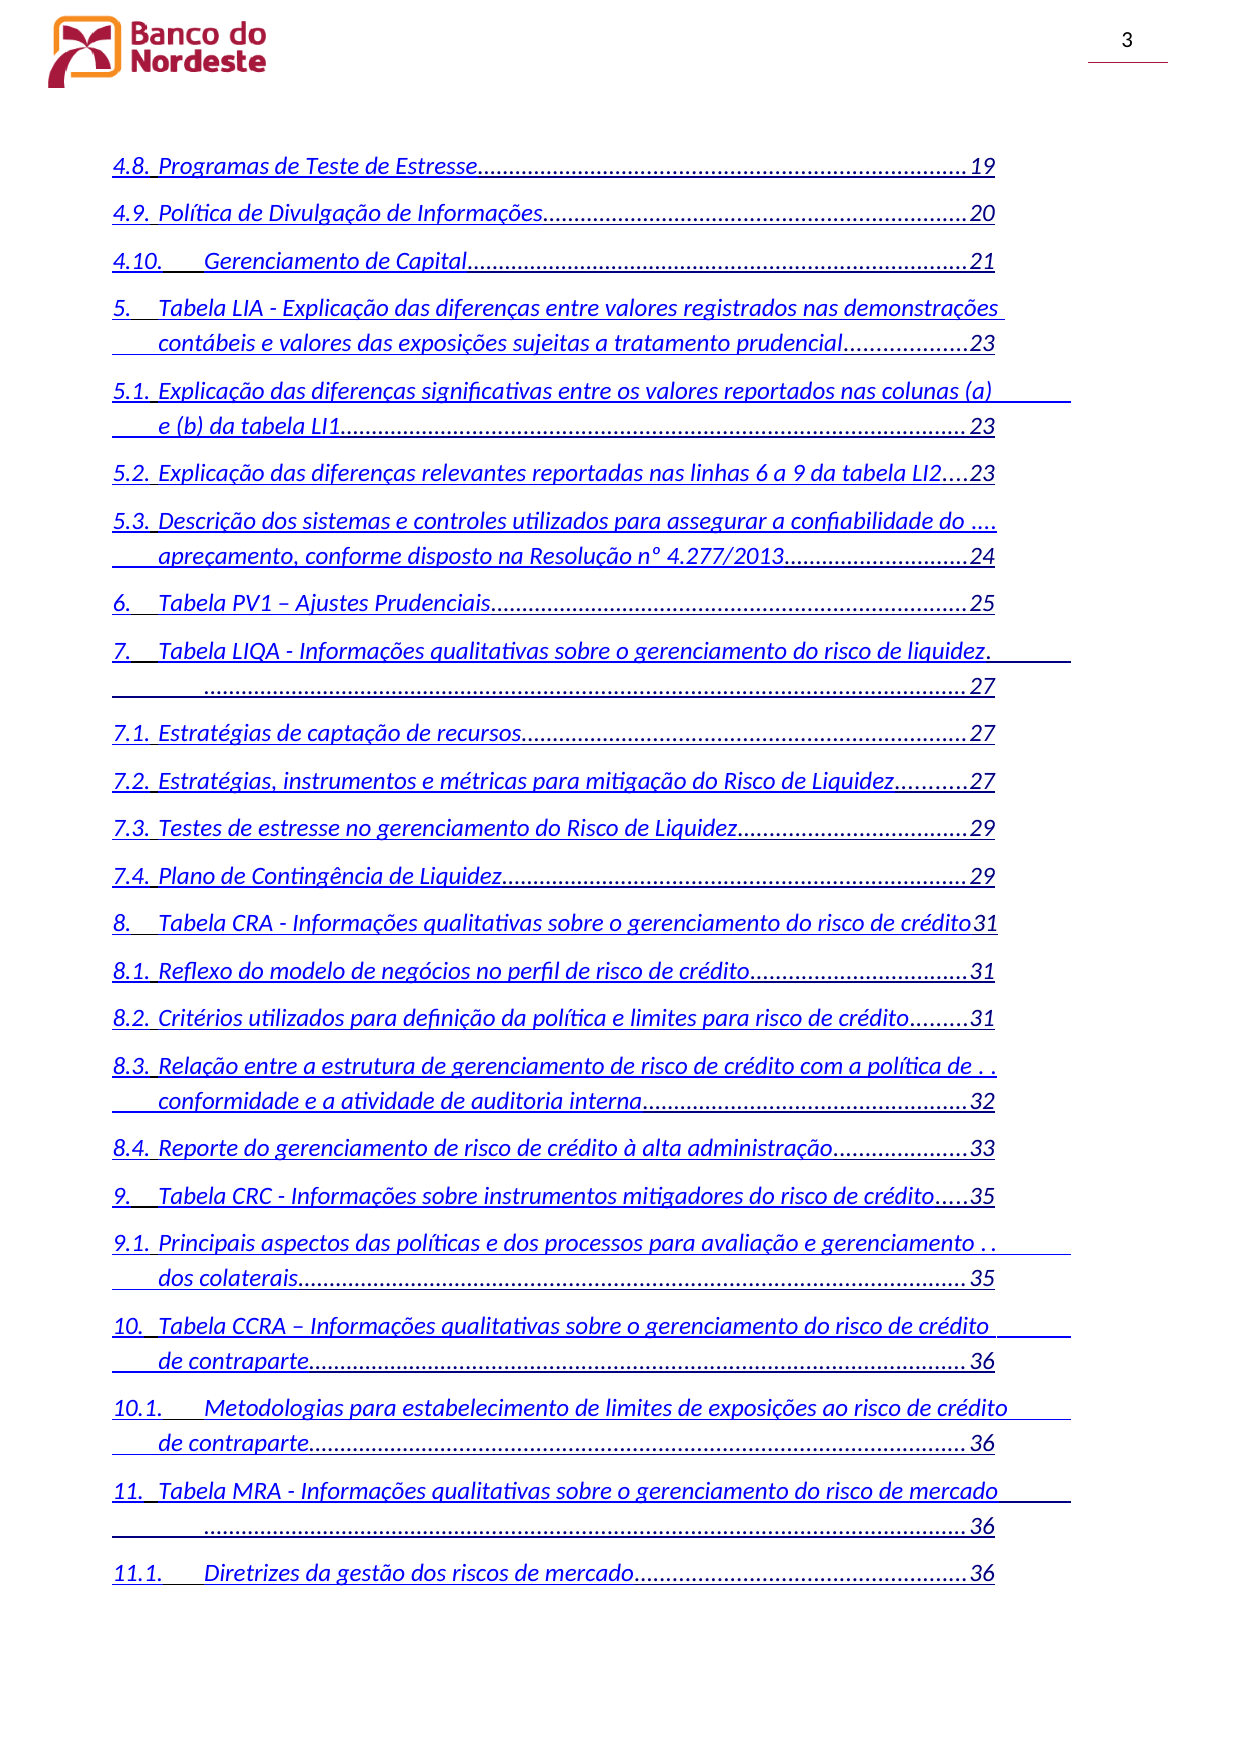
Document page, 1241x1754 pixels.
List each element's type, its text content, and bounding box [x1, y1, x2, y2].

text 5. Tabela LIA - Explicação das diferenças entre valores registrados nas demonstrações contábeis e valores das exposições sujeitas a tratamento prudencial 23 [112, 292, 1128, 358]
text 8.4. Reporte do gerenciamento de risco de crédito à alta administração 33 [112, 1132, 1128, 1163]
text 5.1. Explicação das diferenças significativas entre os valores reportados nas colunas (a) e (b) da tabela LI1 23 [112, 375, 1128, 441]
text 7. Tabela LIQA - Informações qualitativas sobre o gerenciamento do risco de liquidez 27 [112, 635, 1128, 701]
text 7.3. Testes de estresse no gerenciamento do Risco de Liquidez 29 [112, 812, 1128, 843]
text 7.2. Estratégias, instrumentos e métricas para mitigação do Risco de Liquidez 27 [112, 765, 1128, 796]
text 4.8. Programas de Teste de Estresse 19 [112, 150, 1128, 181]
text 11. Tabela MRA - Informações qualitativas sobre o gerenciamento do risco de mercado 36 [112, 1475, 1128, 1541]
text 6. Tabela PV1 – Ajustes Prudenciais 25 [112, 587, 1128, 618]
text 11.1. Diretrizes da gestão dos riscos de mercado 36 [112, 1557, 1128, 1588]
text 10.1. Metodologias para estabelecimento de limites de exposições ao risco de crédito de contraparte 36 [112, 1392, 1128, 1458]
text 8.3. Relação entre a estrutura de gerenciamento de risco de crédito com a política de conformidade e a atividade de auditoria interna 32 [112, 1050, 1128, 1116]
text 9. Tabela CRC - Informações sobre instrumentos mitigadores do risco de crédito 35 [112, 1180, 1128, 1211]
text 7.4. Plano de Contingência de Liquidez 29 [112, 860, 1128, 891]
text 5.3. Descrição dos sistemas e controles utilizados para assegurar a confiabilidade do apreçamento, conforme disposto na Resolução nº 4.277/2013 24 [112, 505, 1128, 571]
text 8.1. Reflexo do modelo de negócios no perfil de risco de crédito 31 [112, 955, 1128, 986]
text 8. Tabela CRA - Informações qualitativas sobre o gerenciamento do risco de crédito 31 [112, 907, 1128, 938]
text 5.2. Explicação das diferenças relevantes reportadas nas linhas 6 a 9 da tabela LI2 23 [112, 457, 1128, 488]
text 7.1. Estratégias de captação de recursos 27 [112, 717, 1128, 748]
text 10. Tabela CCRA – Informações qualitativas sobre o gerenciamento do risco de crédito de contraparte 36 [112, 1310, 1128, 1376]
text 9.1. Principais aspectos das políticas e dos processos para avaliação e gerenciamento dos colaterais 35 [112, 1227, 1128, 1293]
text 8.2. Critérios utilizados para definição da política e limites para risco de crédito 31 [112, 1002, 1128, 1033]
text 4.10. Gerenciamento de Capital 21 [112, 245, 1128, 276]
text 4.9. Política de Divulgação de Informações 20 [112, 197, 1128, 228]
